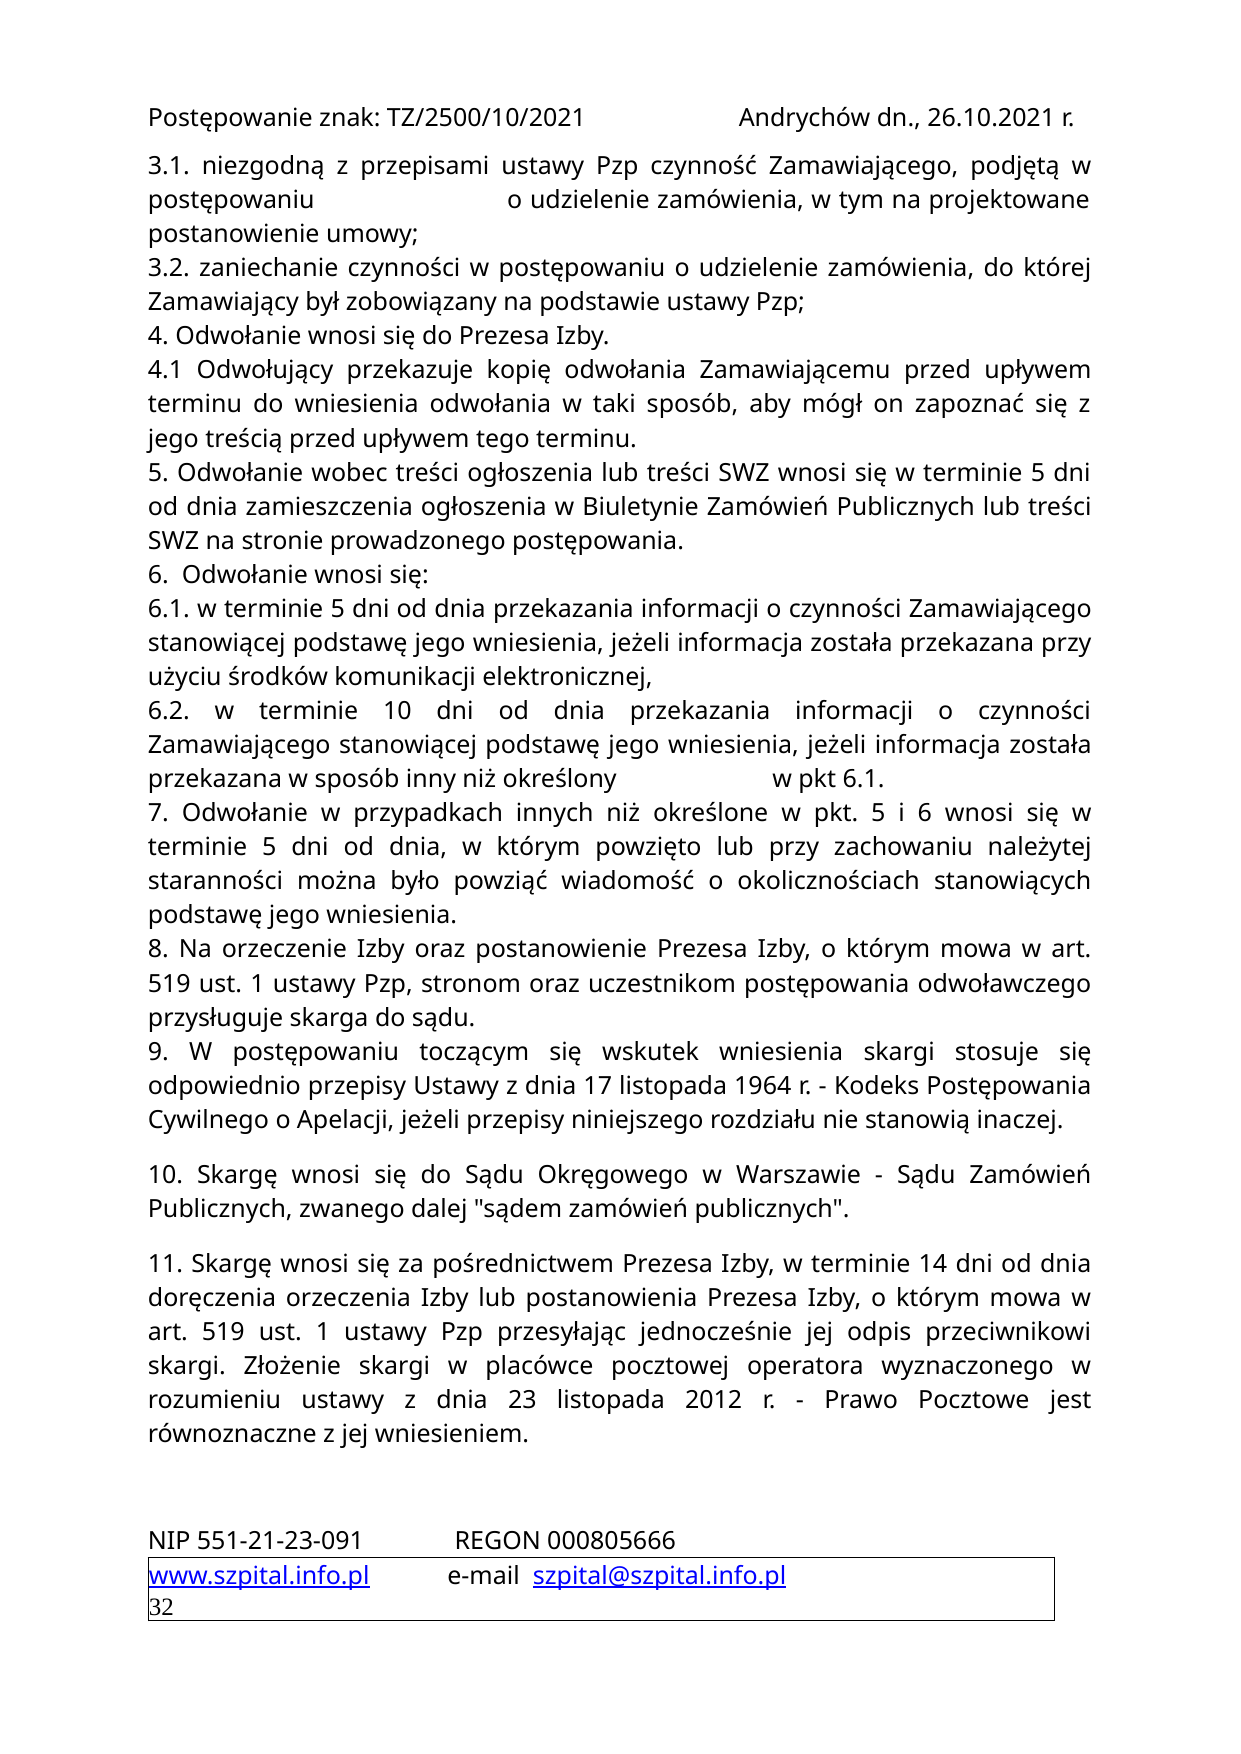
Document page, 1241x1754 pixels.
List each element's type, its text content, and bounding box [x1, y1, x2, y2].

list 9. W postępowaniu toczącym się wskutek wniesienia skargi stosuje się odpowiednio przepisy Ustawy z dnia 17 listopada 1964 r. - Kodeks Postępowania Cywilnego o Apelacji, jeżeli przepisy niniejszego rozdziału nie stanowią inaczej. [148, 1033, 1092, 1136]
text 3.2. zaniechanie czynności w postępowaniu o udzielenie zamówienia, do której Zamawiający był zobowiązany na podstawie ustawy Pzp; [148, 250, 1092, 318]
text 5. Odwołanie wobec treści ogłoszenia lub treści SWZ wnosi się w terminie 5 dni od dnia zamieszczenia ogłoszenia w Biuletynie Zamówień Publicznych lub treści SWZ na stronie prowadzonego postępowania. [148, 454, 1092, 556]
text 6.2. w terminie 10 dni od dnia przekazania informacji o czynności Zamawiającego stanowiącej podstawę jego wniesienia, jeżeli informacja została przekazana w sposób inny niż określony w pkt 6.1. [148, 693, 1092, 795]
text 4. Odwołanie wnosi się do Prezesa Izby. [148, 318, 1092, 352]
text 6.1. w terminie 5 dni od dnia przekazania informacji o czynności Zamawiającego stanowiącej podstawę jego wniesienia, jeżeli informacja została przekazana przy użyciu środków komunikacji elektronicznej, [148, 591, 1092, 693]
text 7. Odwołanie w przypadkach innych niż określone w pkt. 5 i 6 wnosi się w terminie 5 dni od dnia, w którym powzięto lub przy zachowaniu należytej staranności można było powziąć wiadomość o okolicznościach stanowiących podstawę jego wniesienia. [148, 795, 1092, 931]
text 4.1 Odwołujący przekazuje kopię odwołania Zamawiającemu przed upływem terminu do wniesienia odwołania w taki sposób, aby mógł on zapoznać się z jego treścią przed upływem tego terminu. [148, 352, 1092, 454]
list 11. Skargę wnosi się za pośrednictwem Prezesa Izby, w terminie 14 dni od dnia doręczenia orzeczenia Izby lub postanowienia Prezesa Izby, o którym mowa w art. 519 ust. 1 ustawy Pzp przesyłając jednocześnie jej odpis przeciwnikowi skargi. Złożenie skargi w placówce pocztowej operatora wyznaczonego w rozumieniu ustawy z dnia 23 listopada 2012 r. - Prawo Pocztowe jest równoznaczne z jej wniesieniem. [148, 1245, 1092, 1450]
text 6. Odwołanie wnosi się: [148, 556, 1092, 591]
text 8. Na orzeczenie Izby oraz postanowienie Prezesa Izby, o którym mowa w art. 519 ust. 1 ustawy Pzp, stronom oraz uczestnikom postępowania odwoławczego przysługuje skarga do sądu. [148, 931, 1092, 1033]
list 10. Skargę wnosi się do Sądu Okręgowego w Warszawie - Sądu Zamówień Publicznych, zwanego dalej "sądem zamówień publicznych". [148, 1156, 1092, 1224]
text 3.1. niezgodną z przepisami ustawy Pzp czynność Zamawiającego, podjętą w postępowaniu o udzielenie zamówienia, w tym na projektowane postanowienie umowy; [148, 148, 1092, 250]
